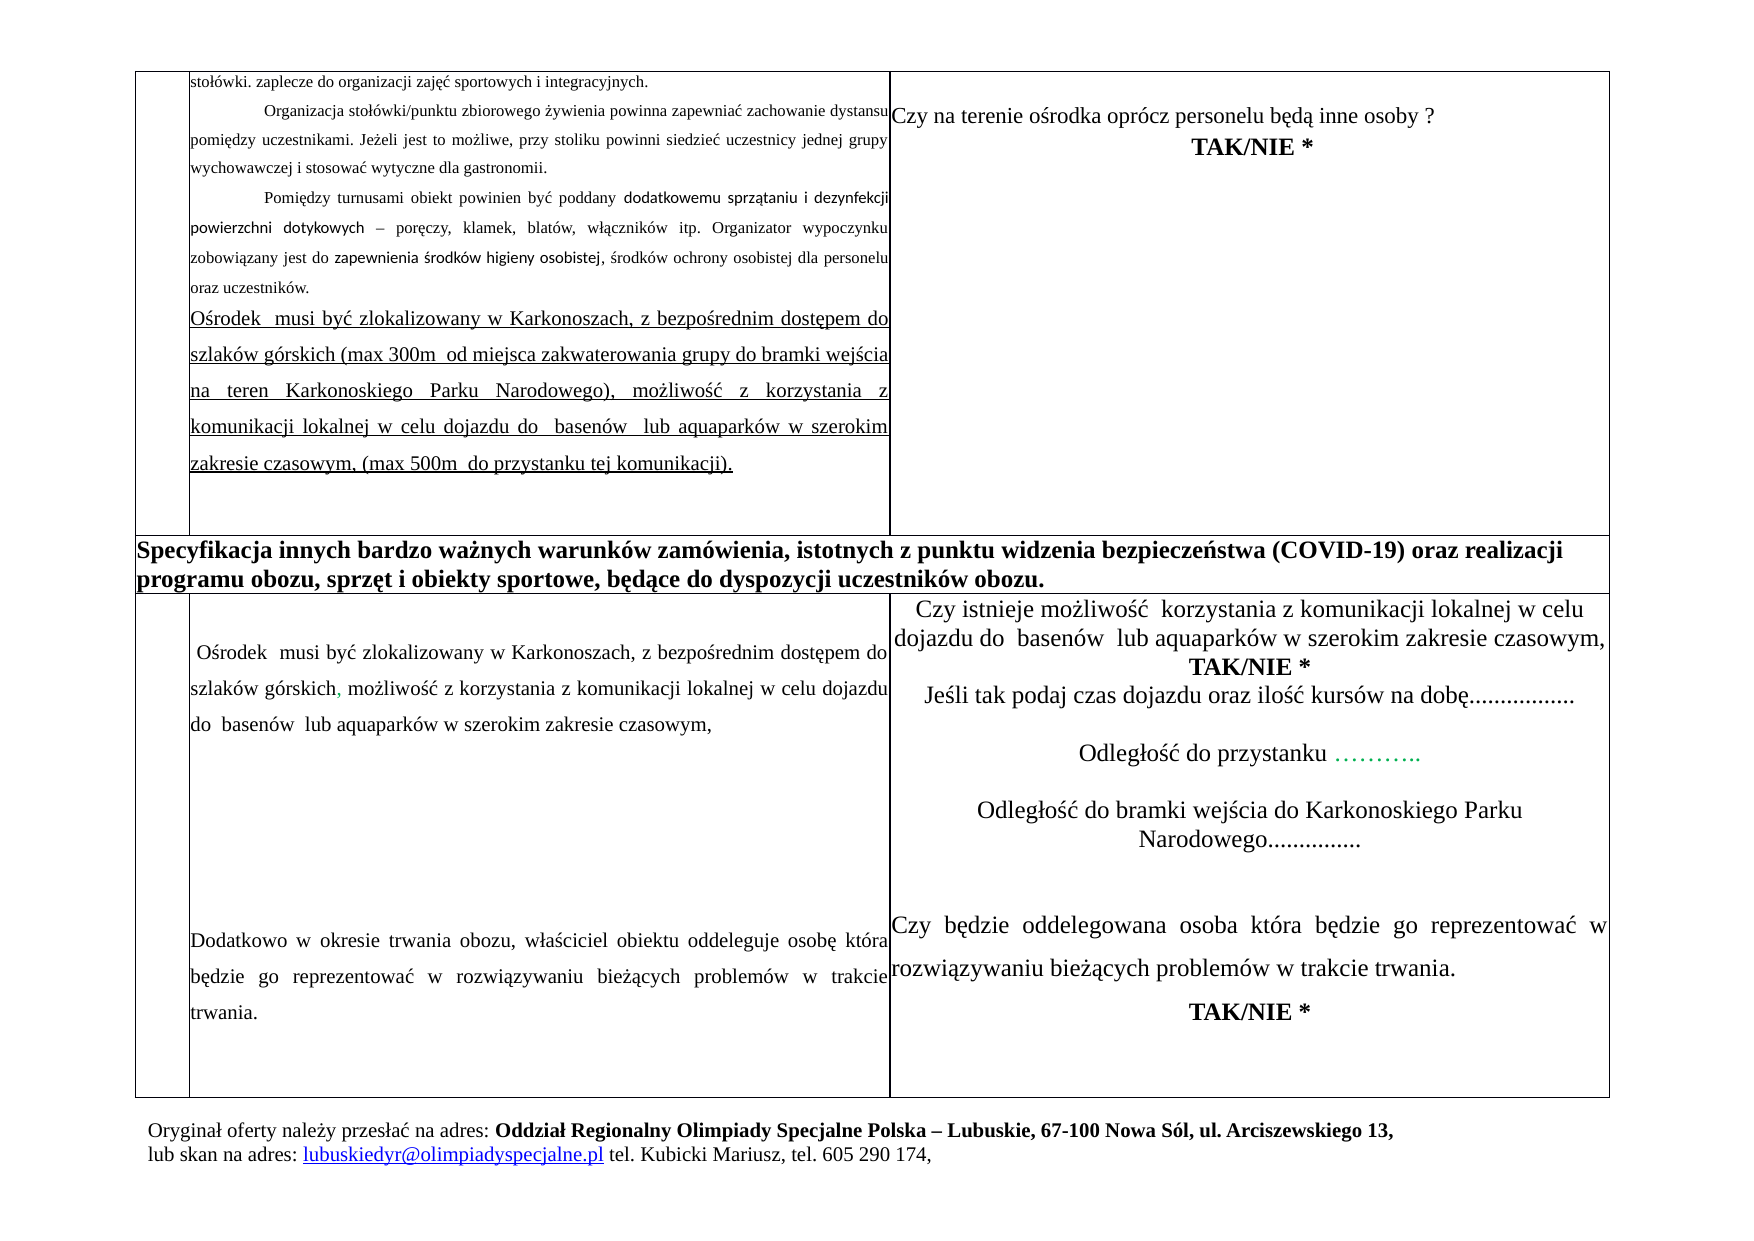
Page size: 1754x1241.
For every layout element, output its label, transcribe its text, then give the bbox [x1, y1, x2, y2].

table_cell zakresie czasowym, (max 500m do przystanku tej komunikacji). [190, 436, 889, 534]
table_cell szlaków górskich (max 300m od miejsca zakwaterowania grupy do bramki wejścia [190, 328, 889, 363]
table_cell Czy istnieje możliwość korzystania z komunikacji lokalnej w celu dojazdu do basenów lub aquaparków w szerokim zakresie czasowym, TAK/NIE * Jeśli tak podaj czas dojazdu oraz ilość kursów na dobę................. Odległość do przystanku ……….. Odległość do bramki wejścia do Karkonoskiego Parku Narodowego............... Czy będzie oddelegowana osoba która będzie go reprezentować w rozwiązywaniu bieżących problemów w trakcie trwania. TAK/NIE * [891, 594, 1609, 1097]
table_cell Specyfikacja innych bardzo ważnych warunków zamówienia, istotnych z punktu widzenia bezpieczeństwa (COVID-19) oraz realizacji programu obozu, sprzęt i obiekty sportowe, będące do dyspozycji uczestników obozu. [136, 536, 1609, 593]
table_cell [136, 72, 189, 534]
table_cell Ośrodek musi być zlokalizowany w Karkonoszach, z bezpośrednim dostępem do szlaków górskich, możliwość z korzystania z komunikacji lokalnej w celu dojazdu do basenów lub aquaparków w szerokim zakresie czasowym, Dodatkowo w okresie trwania obozu, właściciel obiektu oddeleguje osobę która będzie go reprezentować w rozwiązywaniu bieżących problemów w trakcie trwania. [190, 594, 889, 1097]
table_cell stołówki. zaplecze do organizacji zajęć sportowych i integracyjnych. Organizacja stołówki/punktu zbiorowego żywienia powinna zapewniać zachowanie dystansu pomiędzy uczestnikami. Jeżeli jest to możliwe, przy stoliku powinni siedzieć uczestnicy jednej grupy wychowawczej i stosować wytyczne dla gastronomii. Pomiędzy turnusami obiekt powinien być poddany dodatkowemu sprzątaniu i dezynfekcji powierzchni dotykowych – poręczy, klamek, blatów, włączników itp. Organizator wypoczynku zobowiązany jest do zapewnienia środków higieny osobistej, środków ochrony osobistej dla personelu oraz uczestników. Ośrodek musi być zlokalizowany w Karkonoszach, z bezpośrednim dostępem do [190, 72, 889, 327]
table_cell [136, 594, 189, 1097]
table_cell na teren Karkonoskiego Parku Narodowego), możliwość z korzystania z [190, 364, 889, 399]
table_cell Czy na terenie ośrodka oprócz personelu będą inne osoby ? TAK/NIE * [891, 72, 1609, 534]
table_cell komunikacji lokalnej w celu dojazdu do basenów lub aquaparków w szerokim [190, 400, 889, 435]
